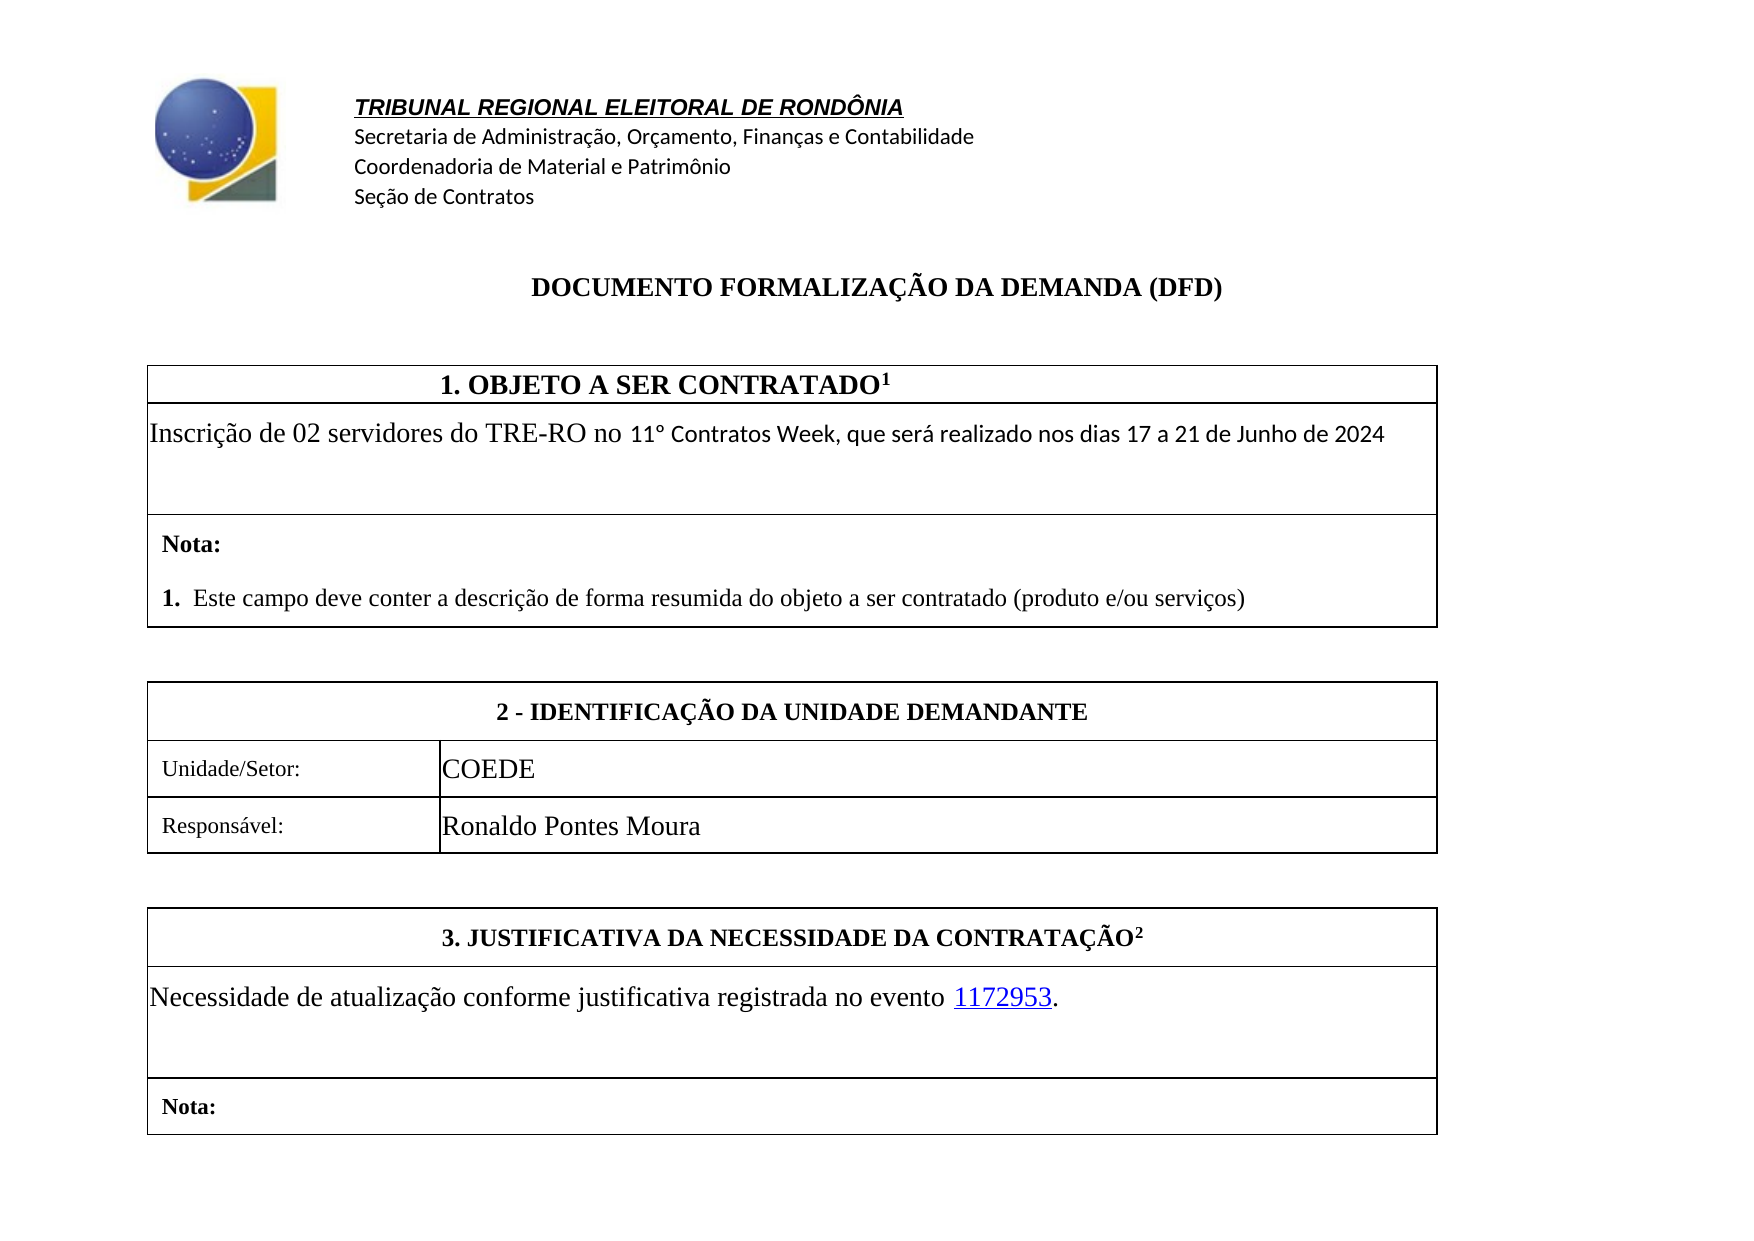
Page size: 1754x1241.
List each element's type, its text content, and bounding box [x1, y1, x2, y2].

table_cell Unidade/Setor: [148, 741, 439, 796]
text DOCUMENTO FORMALIZAÇÃO DA DEMANDA (DFD) [148, 271, 1606, 302]
table_cell Responsável: [148, 798, 439, 852]
table_header 3. JUSTIFICATIVA DA NECESSIDADE DA CONTRATAÇÃO2 [148, 909, 1436, 966]
table_cell COEDE [441, 741, 1436, 796]
table_cell Inscrição de 02 servidores do TRE-RO no 11º Contratos Week, que será realizado nos dias 17 a 21 de Junho de 2024 [148, 404, 1436, 514]
table_cell Nota: 1. Este campo deve conter a descrição de forma resumida do objeto a ser contratado (produto e/ou serviços) [148, 515, 1436, 626]
table_header 2 - IDENTIFICAÇÃO DA UNIDADE DEMANDANTE [148, 683, 1436, 740]
table_cell Nota: [148, 1079, 1436, 1133]
table_header 1. OBJETO A SER CONTRATADO1 [148, 366, 1436, 402]
table_cell Necessidade de atualização conforme justificativa registrada no evento 1172953. [148, 967, 1436, 1077]
table_cell Ronaldo Pontes Moura [441, 798, 1436, 852]
